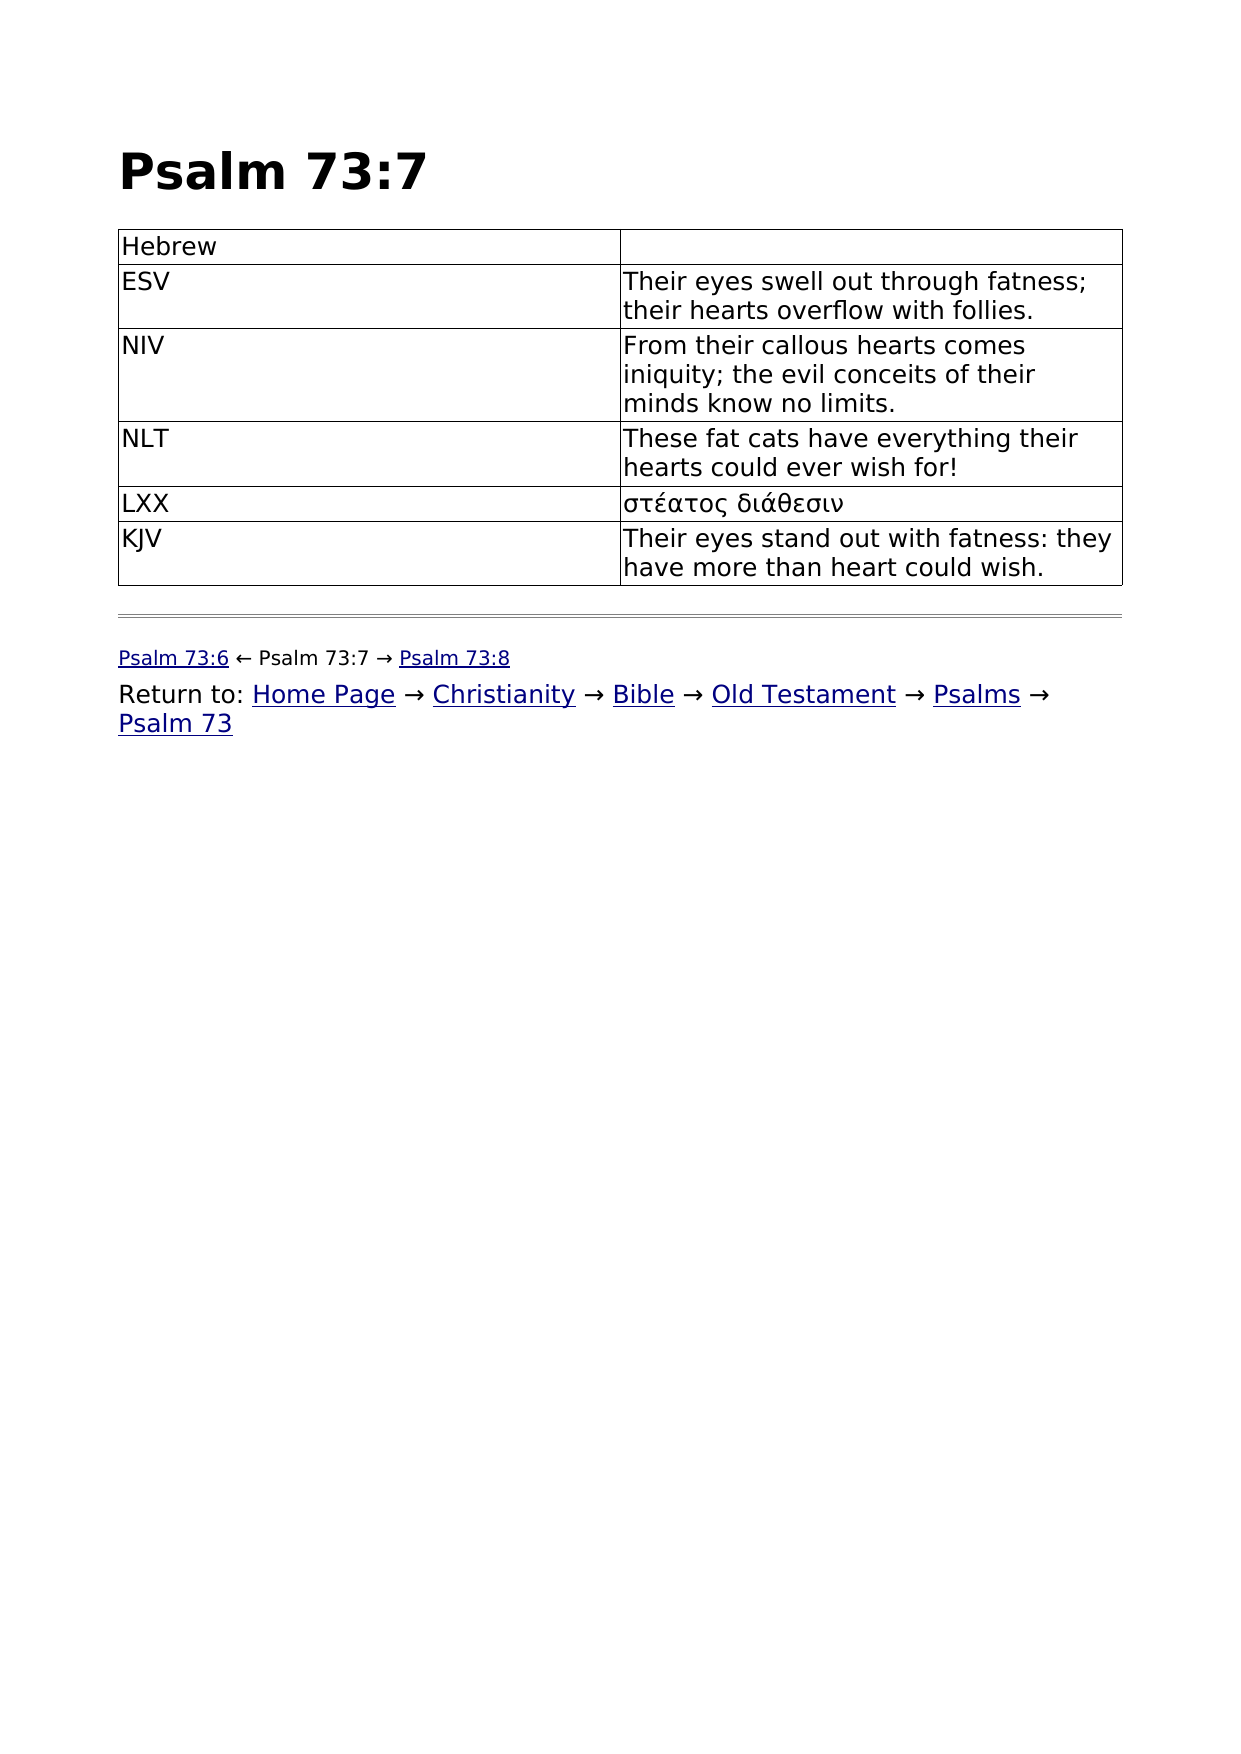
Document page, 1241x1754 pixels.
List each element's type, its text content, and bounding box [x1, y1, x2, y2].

subtitle Psalm 73:7 [118, 143, 1122, 201]
table_cell ESV [119, 265, 620, 328]
table_cell From their callous hearts comes iniquity; the evil conceits of their minds know no limits. [621, 329, 1122, 421]
table_header [621, 230, 1122, 264]
table_cell NLT [119, 422, 620, 486]
table_cell NIV [119, 329, 620, 421]
table_header Hebrew [119, 230, 620, 264]
text Psalm 73:6 ← Psalm 73:7 → Psalm 73:8 [118, 646, 1122, 680]
table_cell These fat cats have everything their hearts could ever wish for! [621, 422, 1122, 486]
text Return to: Home Page → Christianity → Bible → Old Testament → Psalms → Psalm 73 [118, 680, 1122, 739]
table_cell στέατος διάθεσιν [621, 487, 1122, 521]
table_cell KJV [119, 522, 620, 585]
table_cell Their eyes swell out through fatness; their hearts overflow with follies. [621, 265, 1122, 328]
table_cell LXX [119, 487, 620, 521]
table_cell Their eyes stand out with fatness: they have more than heart could wish. [621, 522, 1122, 585]
